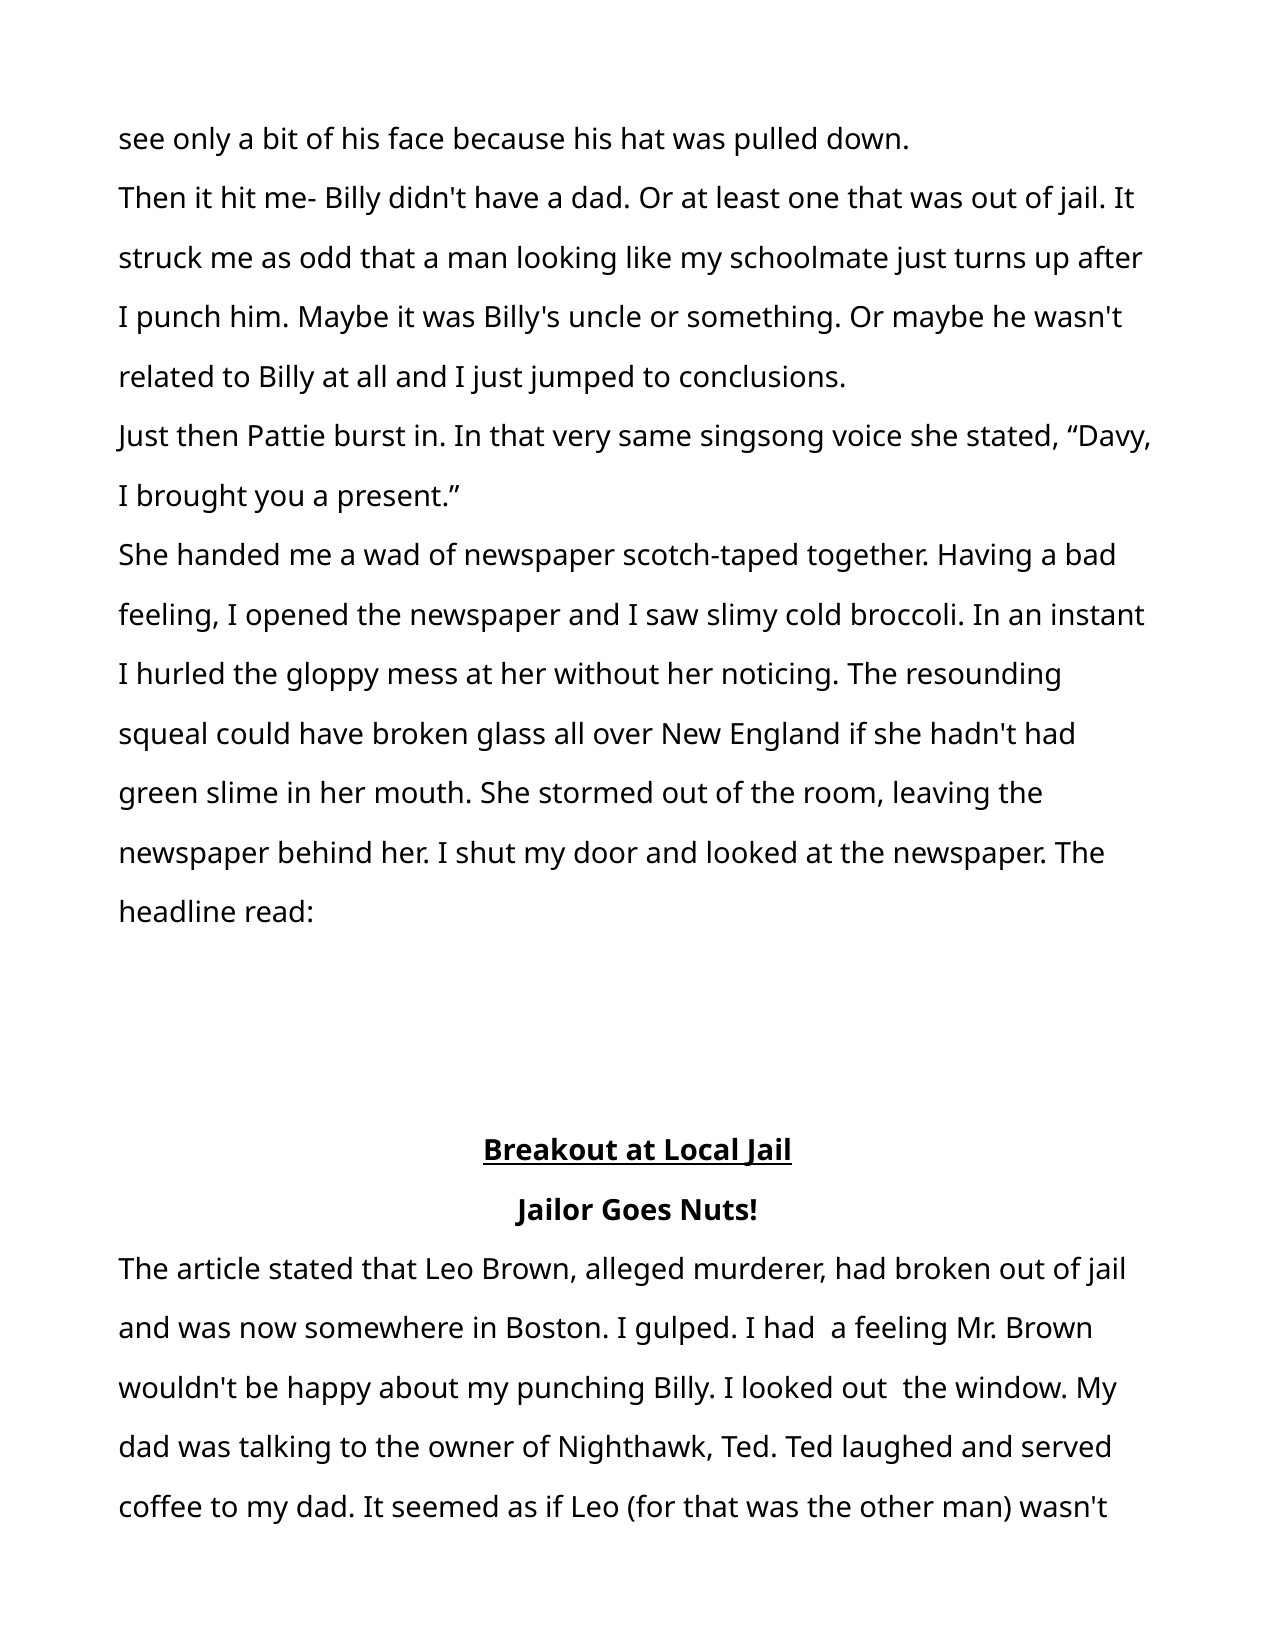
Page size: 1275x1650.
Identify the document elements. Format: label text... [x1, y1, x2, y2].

text see only a bit of his face because his hat was pulled down. [118, 118, 1157, 158]
text Just then Pattie burst in. In that very same singsong voice she stated, “Davy, I brought you a present.” [118, 416, 1157, 515]
text The article stated that Leo Brown, alleged murderer, had broken out of jail and was now somewhere in Boston. I gulped. I had a feeling Mr. Brown wouldn't be happy about my punching Billy. I looked out the window. My dad was talking to the owner of Nighthawk, Ted. Ted laughed and served coffee to my dad. It seemed as if Leo (for that was the other man) wasn't [118, 1248, 1157, 1526]
text Breakout at Local Jail [118, 1129, 1157, 1169]
text Then it hit me- Billy didn't have a dad. Or at least one that was out of jail. It struck me as odd that a man looking like my schoolmate just turns up after I punch him. Maybe it was Billy's uncle or something. Or maybe he wasn't related to Billy at all and I just jumped to conclusions. [118, 178, 1157, 396]
text Jailor Goes Nuts! [118, 1189, 1157, 1228]
text She handed me a wad of newspaper scotch-taped together. Having a bad feeling, I opened the newspaper and I saw slimy cold broccoli. In an instant I hurled the gloppy mess at her without her noticing. The resounding squeal could have broken glass all over New England if she hadn't had green slime in her mouth. She stormed out of the room, leaving the newspaper behind her. I shut my door and looked at the newspaper. The headline read: [118, 534, 1157, 931]
